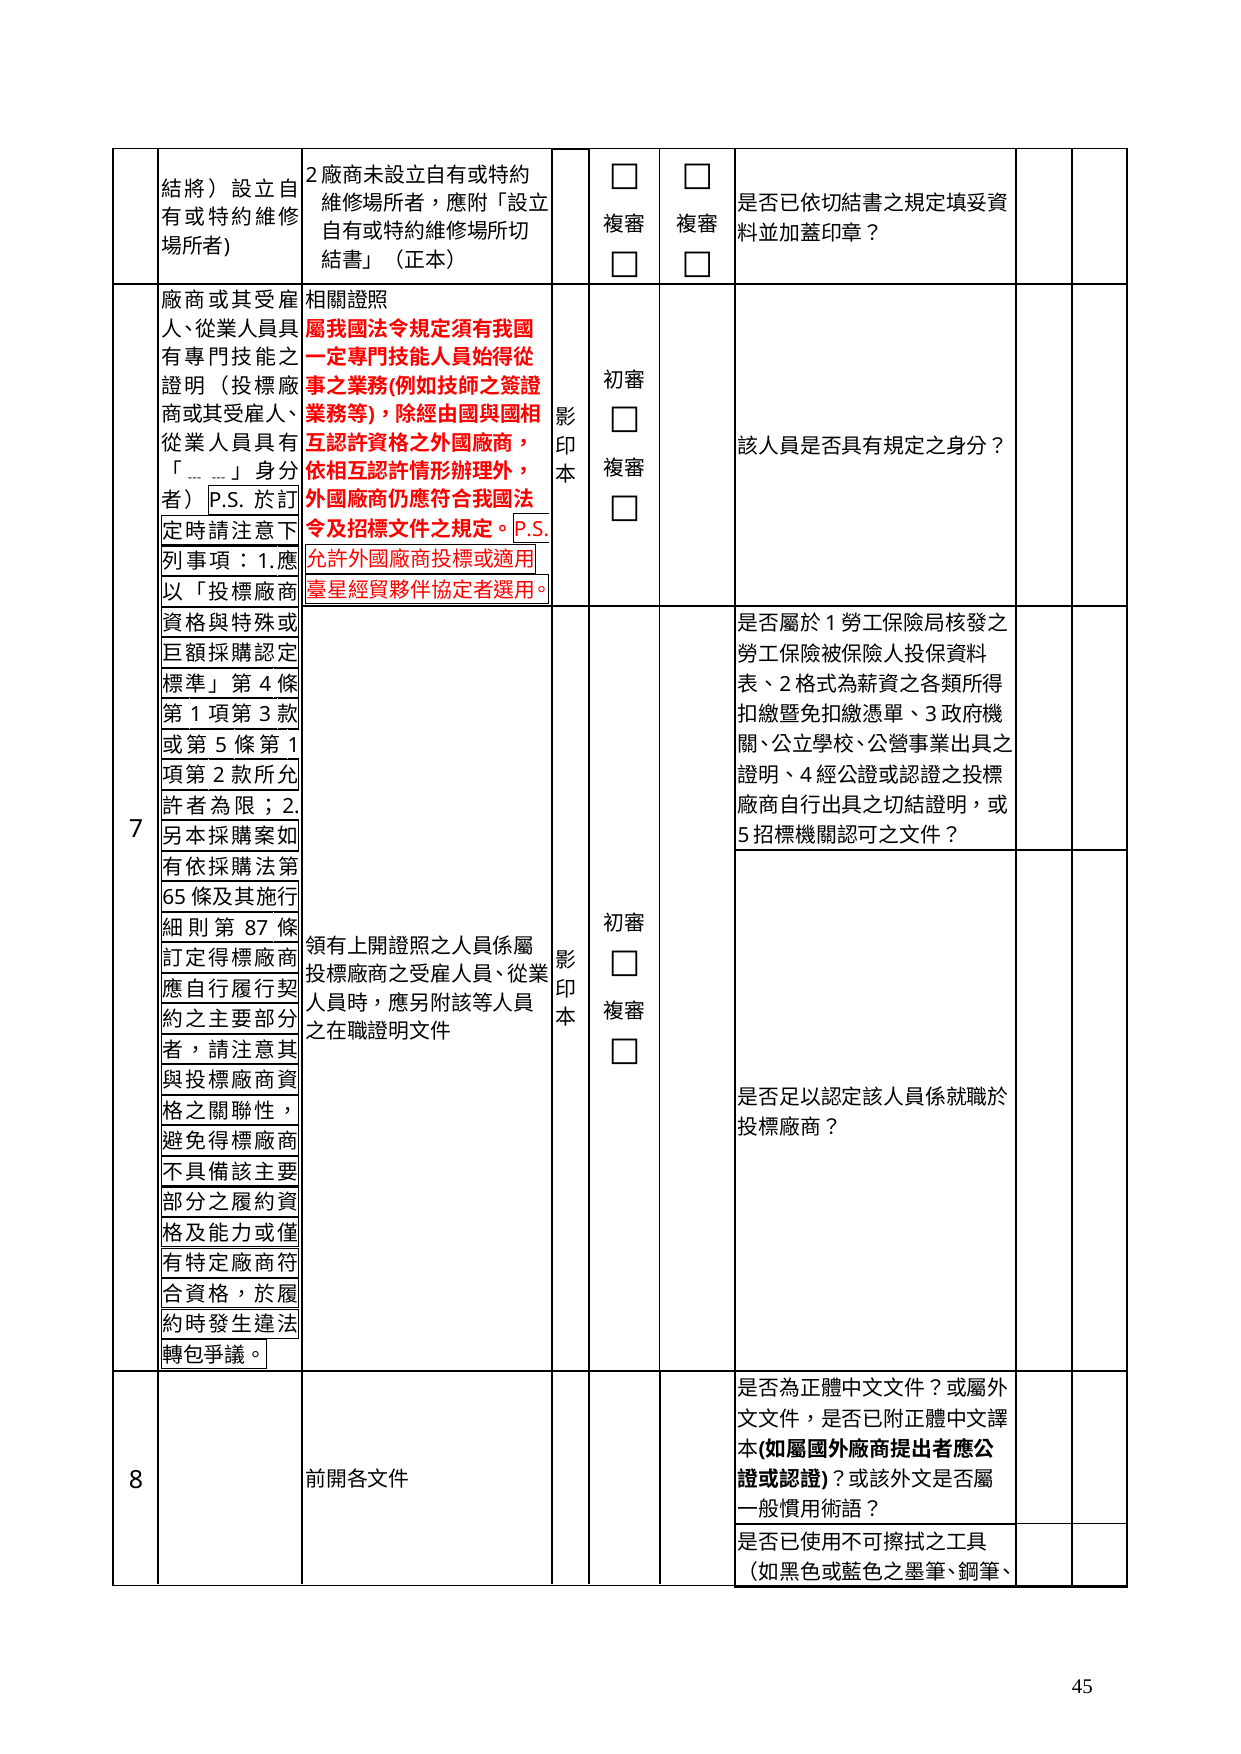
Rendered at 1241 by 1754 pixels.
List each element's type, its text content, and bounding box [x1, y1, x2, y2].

table_cell [1073, 1524, 1126, 1585]
table_cell 前開各文件 [302, 1372, 552, 1585]
table_cell [158, 1372, 302, 1585]
table_cell 影印本 [553, 285, 588, 604]
table_cell 8 [114, 1372, 158, 1585]
table_cell [552, 1372, 589, 1585]
table_cell [1017, 285, 1071, 604]
table_cell 是否屬於1勞工保險局核發之勞工保險被保險人投保資料表、2格式為薪資之各類所得扣繳暨免扣繳憑單、3政府機關、公立學校、公營事業出具之證明、4經公證或認證之投標廠商自行出具之切結證明，或5招標機關認可之文件？ [736, 607, 1015, 849]
table_cell 2廠商未設立自有或特約維修場所者，應附「設立自有或特約維修場所切結書」（正本） [303, 149, 551, 283]
table_cell 結將）設立自有或特約維修場所者) [159, 149, 301, 283]
table_cell 廠商或其受雇人、從業人員具有專門技能之證明（投標廠商或其受雇人、從業人員具有「﹍﹍」身分者）P.S. 於訂定時請注意下列事項：1.應以「投標廠商資格與特殊或巨額採購認定標準」第4條第1項第3款或第5條第1項第2款所允許者為限；2.另本採購案如有依採購法第65條及其施行細則第87條訂定得標廠商應自行履行契約之主要部分者，請注意其與投標廠商資格之關聯性，避免得標廠商不具備該主要部分之履約資格及能力或僅有特定廠商符合資格，於履約時發生違法轉包爭議。 [159, 285, 301, 1369]
table_cell 相關證照 屬我國法令規定須有我國一定專門技能人員始得從事之業務(例如技師之簽證業務等)，除經由國與國相互認許資格之外國廠商，依相互認許情形辦理外，外國廠商仍應符合我國法令及招標文件之規定。P.S.允許外國廠商投標或適用臺星經貿夥伴協定者選用。 [303, 285, 551, 604]
table_cell [1017, 1372, 1071, 1523]
table_cell 是否足以認定該人員係就職於投標廠商？ [736, 851, 1015, 1369]
table_cell [1017, 851, 1071, 1369]
table_cell 是否已使用不可擦拭之工具（如黑色或藍色之墨筆、鋼筆、 [736, 1525, 1015, 1585]
table_cell 初審 □ 複審 □ [590, 285, 659, 604]
table_cell [1073, 851, 1126, 1369]
table_cell [1073, 285, 1126, 604]
table_cell [1017, 149, 1071, 283]
table_cell [1017, 607, 1071, 849]
table_cell □ 複審 □ [590, 149, 659, 283]
table_cell 影印本 [553, 607, 588, 1369]
table_cell [660, 607, 734, 1369]
table_cell [1073, 149, 1126, 283]
table_cell [660, 1372, 734, 1585]
table_cell [1073, 1372, 1126, 1523]
table_cell [1073, 607, 1126, 849]
table_cell [553, 150, 588, 283]
table_cell [1017, 1524, 1071, 1585]
table_cell 是否為正體中文文件？或屬外文文件，是否已附正體中文譯本(如屬國外廠商提出者應公證或認證)？或該外文是否屬一般慣用術語？ [736, 1372, 1015, 1523]
table_cell [114, 149, 157, 283]
table_cell [589, 1372, 659, 1585]
table_cell □ 複審 □ [660, 149, 734, 283]
table_cell 初審 □ 複審 □ [590, 607, 659, 1369]
table_cell 該人員是否具有規定之身分？ [736, 285, 1015, 604]
table_cell 7 [114, 285, 157, 1369]
table_cell 是否已依切結書之規定填妥資料並加蓋印章？ [736, 149, 1015, 283]
table_cell 領有上開證照之人員係屬投標廠商之受雇人員、從業人員時，應另附該等人員之在職證明文件 [303, 607, 551, 1369]
table_cell [660, 285, 734, 604]
